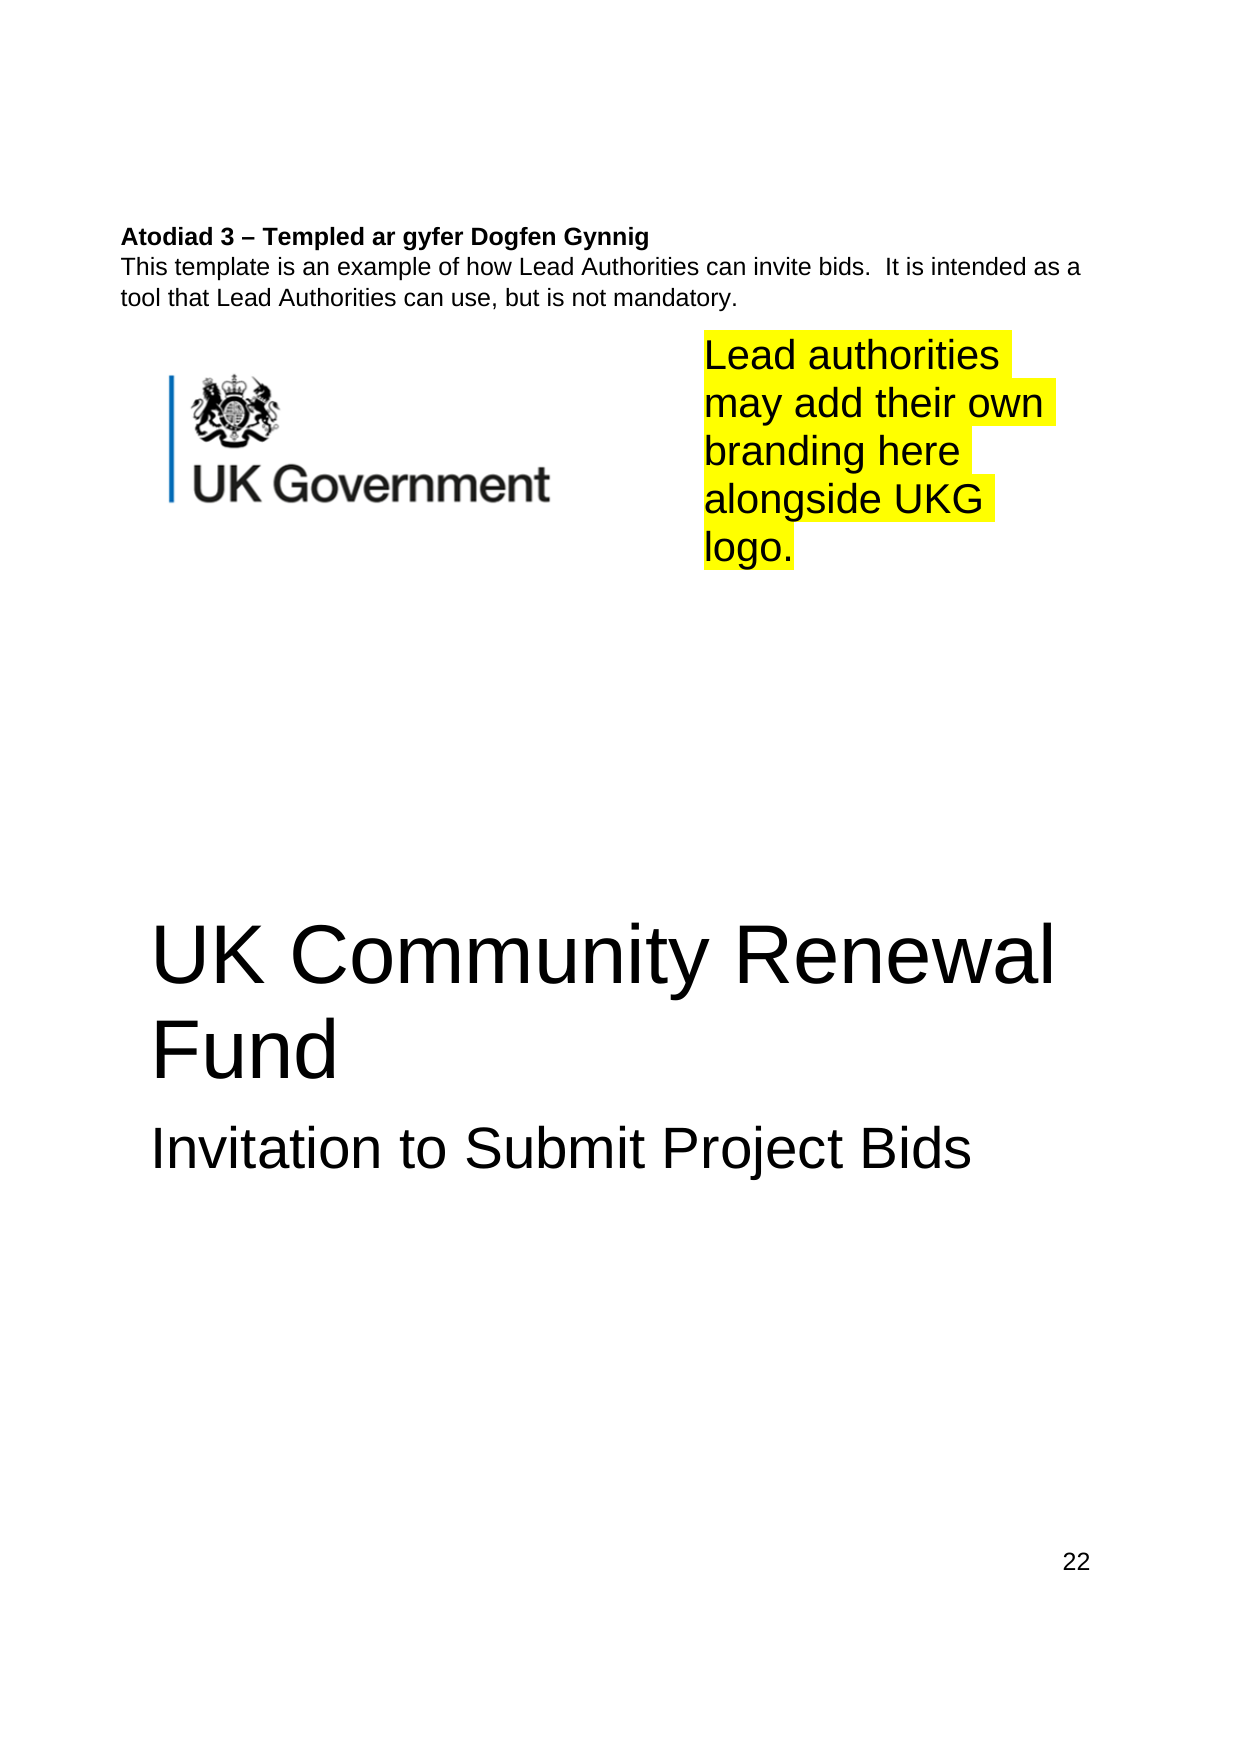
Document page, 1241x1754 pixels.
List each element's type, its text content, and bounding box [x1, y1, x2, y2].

text This template is an example of how Lead Authorities can invite bids. It is intended as a tool that Lead Authorities can use, but is not mandatory. [120, 252, 1090, 312]
text UK Community Renewal Fund [150, 905, 1090, 1097]
table_header [150, 330, 692, 570]
table_header Lead authorities may add their own branding here alongside UKG logo. [692, 330, 1089, 570]
subtitle Atodiad 3 – Templed ar gyfer Dogfen Gynnig [120, 222, 1090, 250]
text Invitation to Submit Project Bids [150, 1113, 1090, 1180]
